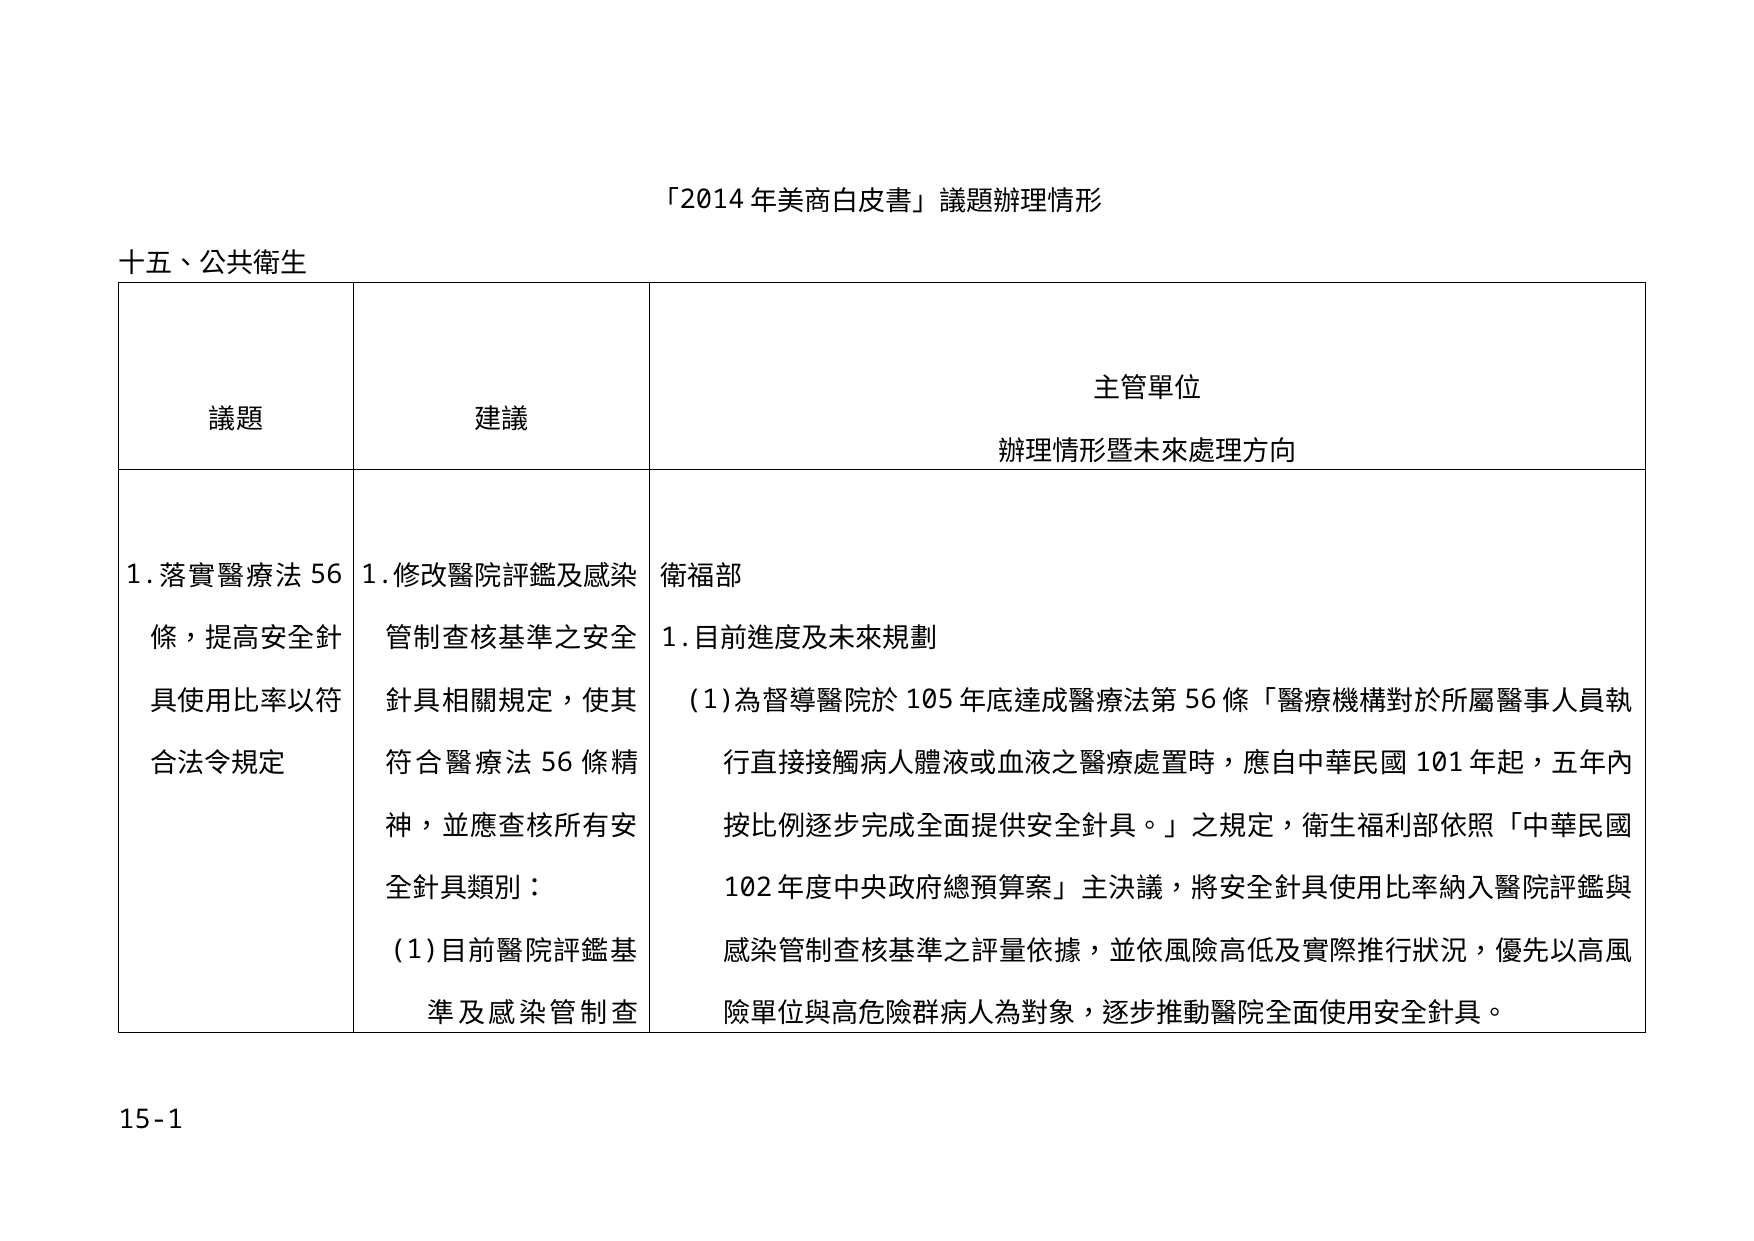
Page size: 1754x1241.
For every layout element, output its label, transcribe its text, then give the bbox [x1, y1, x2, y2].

table_cell 1.落實醫療法56條，提高安全針具使用比率以符合法令規定 [119, 470, 353, 1032]
table_header 主管單位 辦理情形暨未來處理方向 [650, 283, 1645, 469]
text 十五、公共衛生 [118, 219, 1636, 282]
table_header 建議 [354, 283, 649, 469]
table_header 議題 [119, 283, 353, 469]
table_cell 衛福部 1.目前進度及未來規劃 (1)為督導醫院於105年底達成醫療法第56條「醫療機構對於所屬醫事人員執行直接接觸病人體液或血液之醫療處置時，應自中華民國101年起，五年內按比例逐步完成全面提供安全針具。」之規定，衛生福利部依照「中華民國102年度中央政府總預算案」主決議，將安全針具使用比率納入醫院評鑑與感染管制查核基準之評量依據，並依風險高低及實際推行狀況，優先以高風險單位與高危險群病人為對象，逐步推動醫院全面使用安全針具。 [650, 470, 1645, 1032]
table_cell 1.修改醫院評鑑及感染管制查核基準之安全針具相關規定，使其符合醫療法56條精神，並應查核所有安全針具類別： (1)目前醫院評鑑基準及感染管制查 [354, 470, 649, 1032]
text 「2014年美商白皮書」議題辦理情形 [118, 157, 1636, 219]
